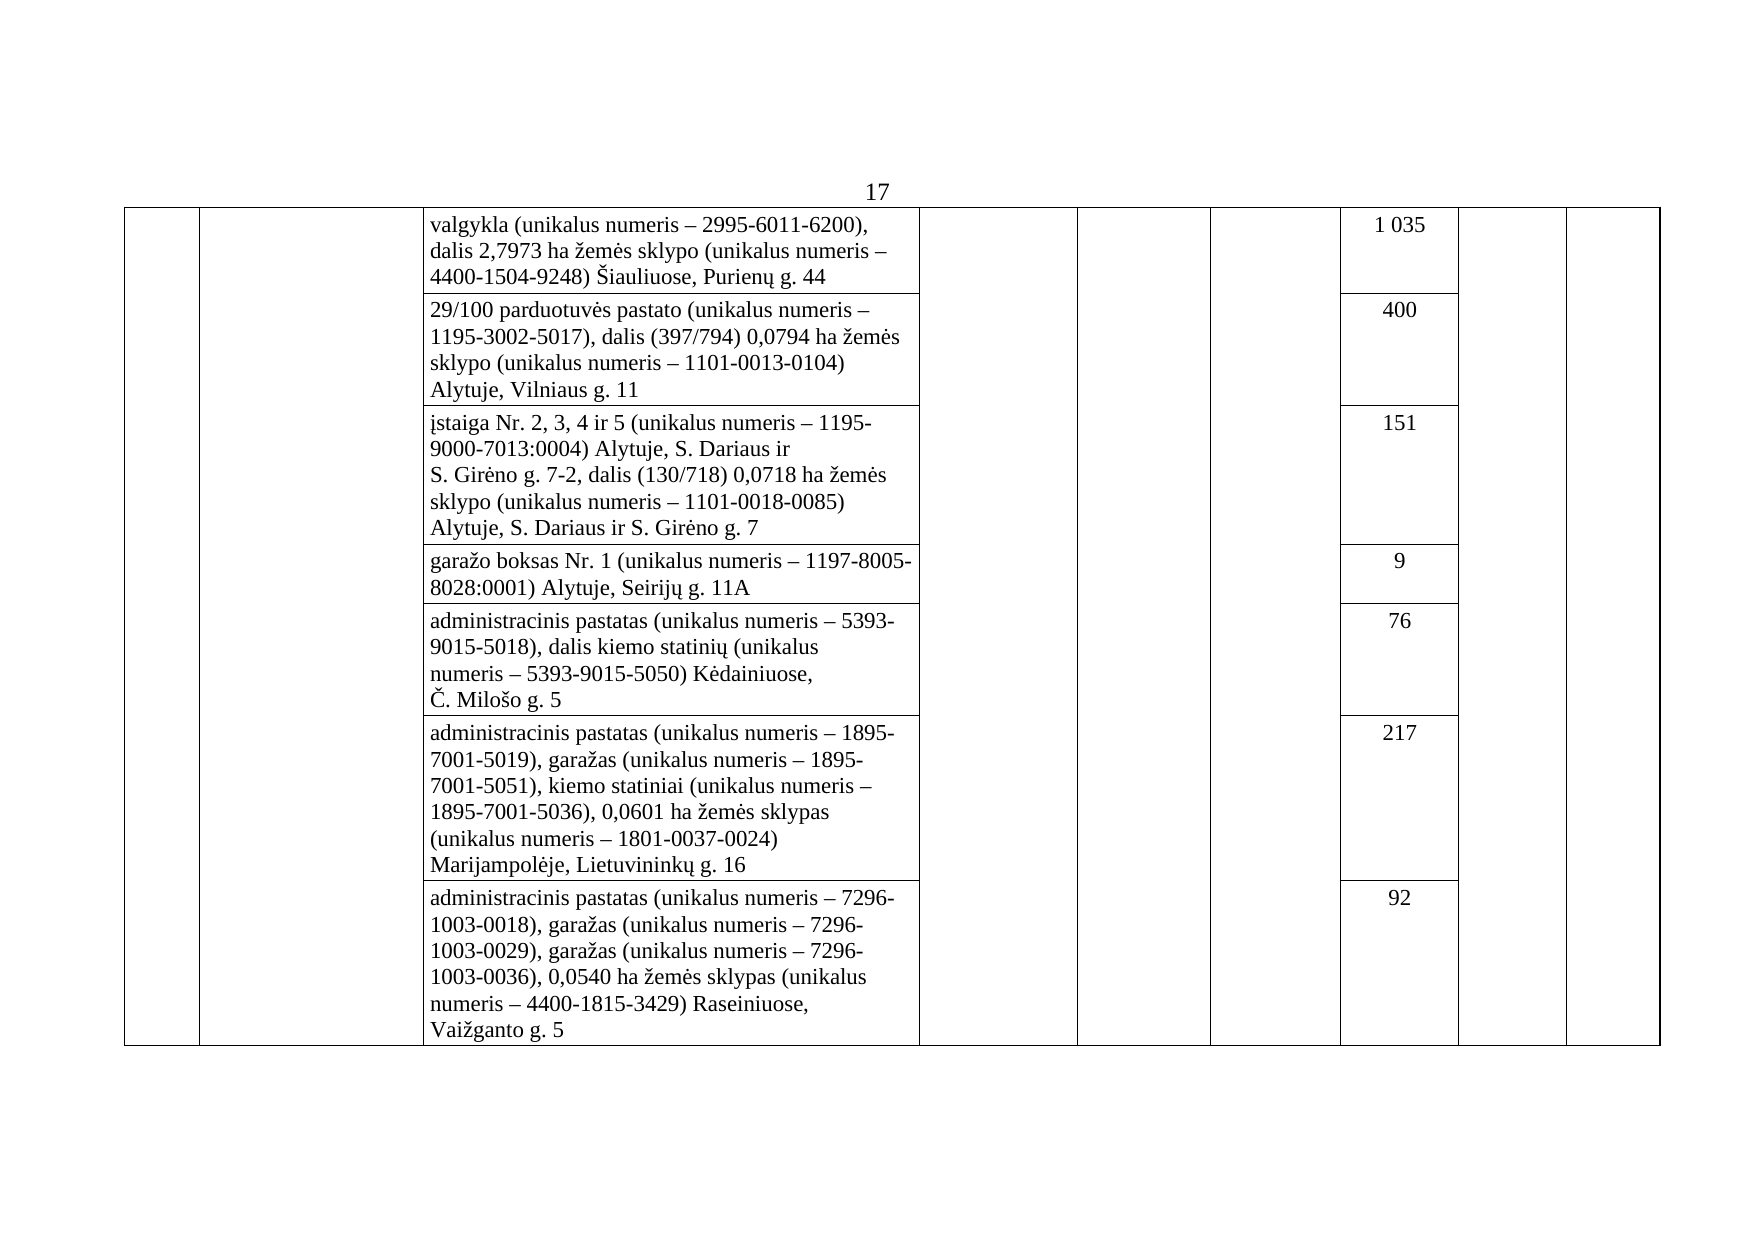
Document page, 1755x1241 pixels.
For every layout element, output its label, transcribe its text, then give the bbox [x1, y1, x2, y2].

table_cell 29/100 parduotuvės pastato (unikalus numeris – 1195-3002-5017), dalis (397/794) 0,0794 ha žemės sklypo (unikalus numeris – 1101-0013-0104) Alytuje, Vilniaus g. 11 [424, 294, 919, 405]
table_cell 151 [1341, 406, 1458, 543]
table_cell administracinis pastatas (unikalus numeris – 7296-1003-0018), garažas (unikalus numeris – 7296-1003-0029), garažas (unikalus numeris – 7296-1003-0036), 0,0540 ha žemės sklypas (unikalus numeris – 4400-1815-3429) Raseiniuose, Vaižganto g. 5 [424, 881, 919, 1045]
table_cell garažo boksas Nr. 1 (unikalus numeris – 1197-8005-8028:0001) Alytuje, Seirijų g. 11A [424, 545, 919, 603]
table_cell 1 035 [1341, 208, 1458, 293]
table_cell administracinis pastatas (unikalus numeris – 5393-9015-5018), dalis kiemo statinių (unikalus numeris – 5393-9015-5050) Kėdainiuose, Č. Milošo g. 5 [424, 604, 919, 715]
table_cell įstaiga Nr. 2, 3, 4 ir 5 (unikalus numeris – 1195-9000-7013:0004) Alytuje, S. Dariaus ir S. Girėno g. 7-2, dalis (130/718) 0,0718 ha žemės sklypo (unikalus numeris – 1101-0018-0085) Alytuje, S. Dariaus ir S. Girėno g. 7 [424, 406, 919, 543]
table_cell [920, 208, 1077, 1045]
table_cell [1459, 208, 1566, 1045]
table_cell 92 [1341, 881, 1458, 1045]
table_cell [200, 208, 423, 1045]
table_cell 217 [1341, 716, 1458, 880]
table_cell 76 [1341, 604, 1458, 715]
table_cell [1211, 208, 1340, 1045]
table_cell [125, 208, 199, 1045]
table_cell valgykla (unikalus numeris – 2995-6011-6200), dalis 2,7973 ha žemės sklypo (unikalus numeris – 4400-1504-9248) Šiauliuose, Purienų g. 44 [424, 208, 919, 293]
table_cell [1078, 208, 1210, 1045]
table_cell administracinis pastatas (unikalus numeris – 1895-7001-5019), garažas (unikalus numeris – 1895-7001-5051), kiemo statiniai (unikalus numeris – 1895-7001-5036), 0,0601 ha žemės sklypas (unikalus numeris – 1801-0037-0024) Marijampolėje, Lietuvininkų g. 16 [424, 716, 919, 880]
table_cell 9 [1341, 545, 1458, 603]
table_cell [1567, 208, 1659, 1045]
table_cell 400 [1341, 294, 1458, 405]
